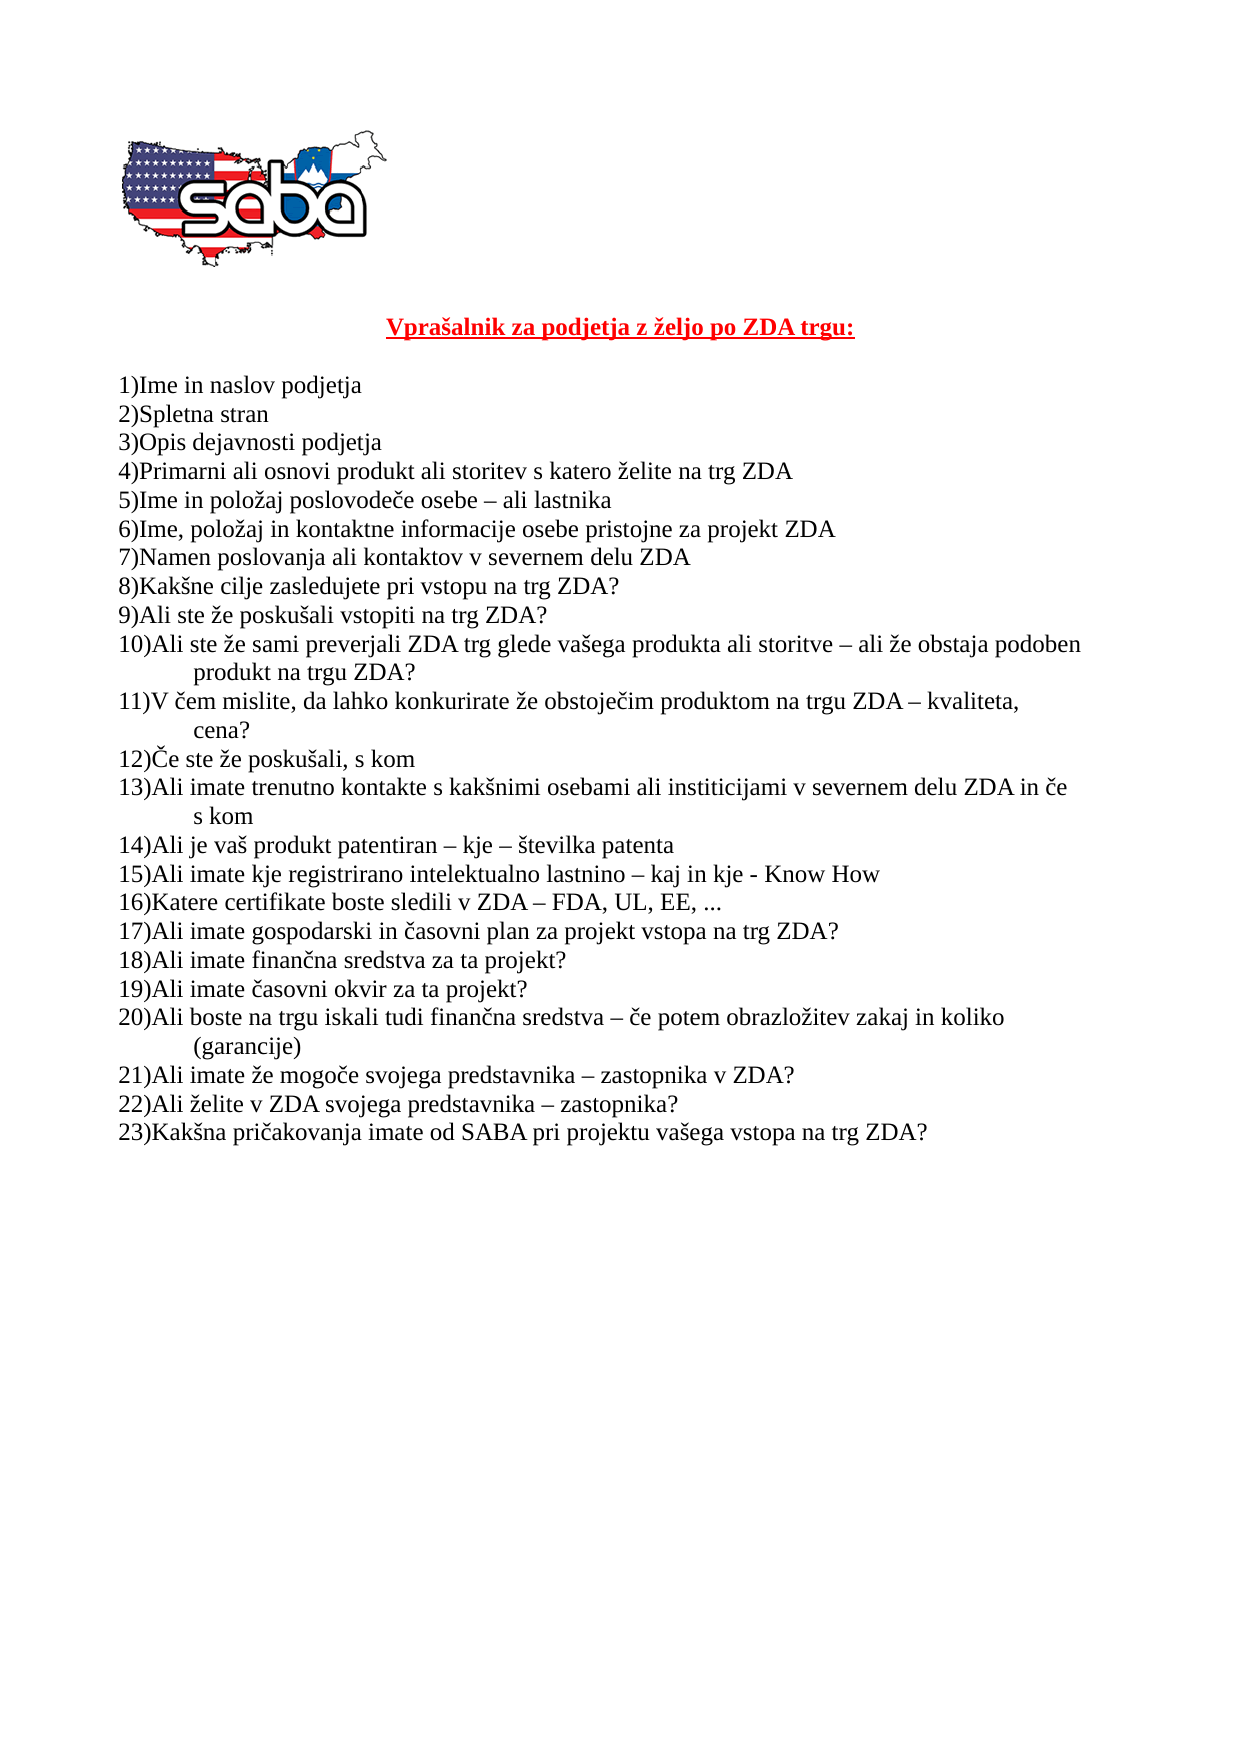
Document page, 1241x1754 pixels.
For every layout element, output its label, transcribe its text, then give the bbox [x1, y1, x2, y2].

list Ali imate že mogoče svojega predstavnika – zastopnika v ZDA? [118, 1060, 1122, 1089]
list Ali imate gospodarski in časovni plan za projekt vstopa na trg ZDA? [118, 916, 1122, 945]
list Ali imate kje registrirano intelektualno lastnino – kaj in kje - Know How [118, 859, 1122, 887]
list Ali imate časovni okvir za ta projekt? [118, 974, 1122, 1002]
list Ali imate trenutno kontakte s kakšnimi osebami ali institicijami v severnem delu ZDA in če [118, 772, 1122, 801]
text (garancije) [118, 1031, 1122, 1060]
list Ali želite v ZDA svojega predstavnika – zastopnika? [118, 1089, 1122, 1117]
text cena? [118, 715, 1122, 744]
list Katere certifikate boste sledili v ZDA – FDA, UL, EE, ... [118, 887, 1122, 916]
list V čem mislite, da lahko konkurirate že obstoječim produktom na trgu ZDA – kvaliteta, [118, 686, 1122, 715]
text Vprašalnik za podjetja z željo po ZDA trgu: [118, 312, 1122, 341]
list Ali ste že sami preverjali ZDA trg glede vašega produkta ali storitve – ali že obstaja podoben [118, 629, 1122, 657]
list Ime, položaj in kontaktne informacije osebe pristojne za projekt ZDA [118, 514, 1122, 542]
list Kakšna pričakovanja imate od SABA pri projektu vašega vstopa na trg ZDA? [118, 1117, 1122, 1146]
list Kakšne cilje zasledujete pri vstopu na trg ZDA? [118, 571, 1122, 600]
list Namen poslovanja ali kontaktov v severnem delu ZDA [118, 542, 1122, 571]
list Primarni ali osnovi produkt ali storitev s katero želite na trg ZDA [118, 456, 1122, 485]
list Ime in naslov podjetja [118, 370, 1122, 399]
text s kom [118, 801, 1122, 830]
list Opis dejavnosti podjetja [118, 427, 1122, 456]
list Ali je vaš produkt patentiran – kje – številka patenta [118, 830, 1122, 859]
list Spletna stran [118, 399, 1122, 427]
list Ali ste že poskušali vstopiti na trg ZDA? [118, 600, 1122, 629]
text produkt na trgu ZDA? [118, 657, 1122, 686]
list Ali boste na trgu iskali tudi finančna sredstva – če potem obrazložitev zakaj in koliko [118, 1002, 1122, 1031]
list Ali imate finančna sredstva za ta projekt? [118, 945, 1122, 974]
list Ime in položaj poslovodeče osebe – ali lastnika [118, 485, 1122, 514]
list Če ste že poskušali, s kom [118, 744, 1122, 772]
